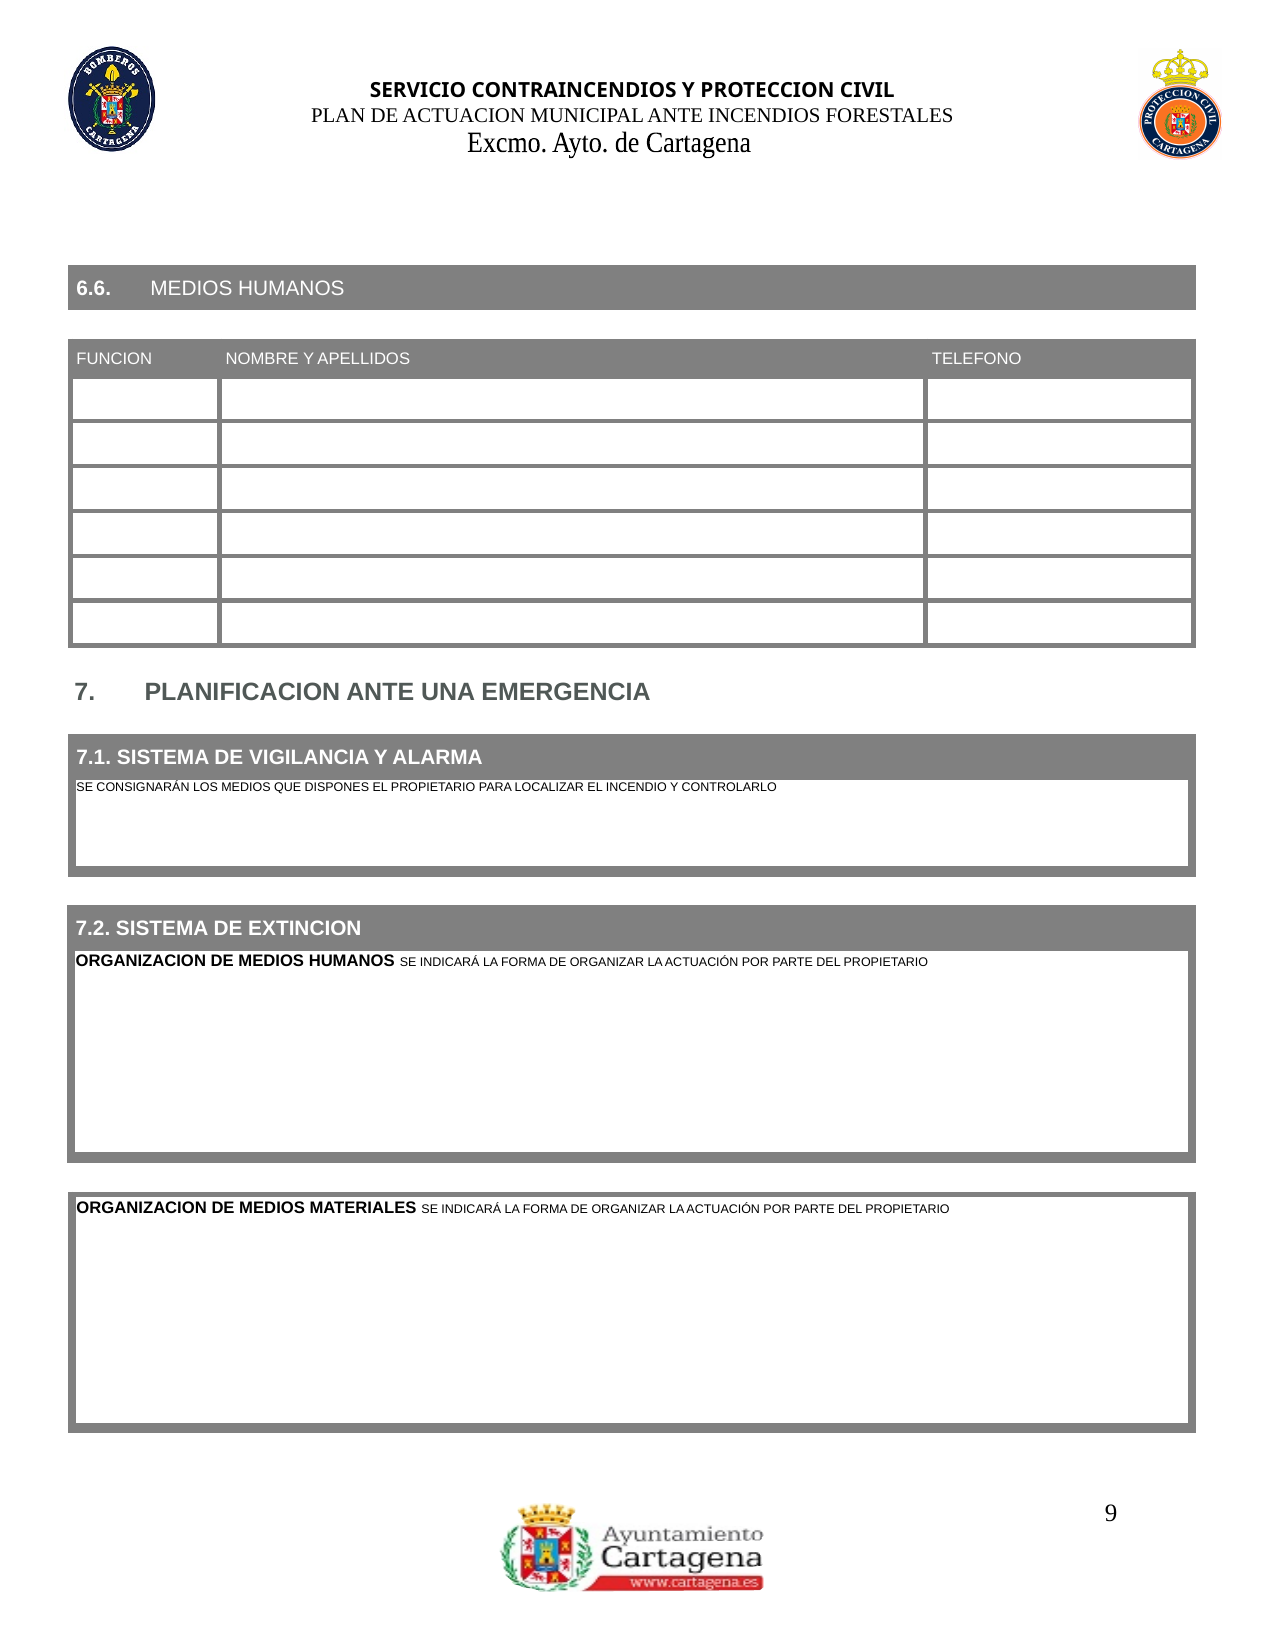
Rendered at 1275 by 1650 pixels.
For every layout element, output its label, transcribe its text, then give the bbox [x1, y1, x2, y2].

table_cell SE CONSIGNARÁN LOS MEDIOS QUE DISPONES EL PROPIETARIO PARA LOCALIZAR EL INCENDIO Y CONTROLARLO [73, 774, 1191, 872]
table_header 7.1. SISTEMA DE VIGILANCIA Y ALARMA [73, 739, 1191, 774]
table_cell [73, 468, 217, 508]
table_cell [928, 513, 1191, 553]
table_cell [222, 603, 923, 643]
table_cell [73, 558, 217, 598]
table_cell [222, 423, 923, 464]
table_cell [928, 468, 1191, 508]
table_header FUNCION [73, 343, 217, 374]
table_cell [222, 468, 923, 508]
table_cell [73, 379, 217, 419]
table_cell ORGANIZACION DE MEDIOS HUMANOS SE INDICARÁ LA FORMA DE ORGANIZAR LA ACTUACIÓN POR PARTE DEL PROPIETARIO [72, 946, 1191, 1158]
table_cell [928, 558, 1191, 598]
table_cell [222, 379, 923, 419]
table_header NOMBRE Y APELLIDOS [222, 343, 923, 374]
table_header MEDIOS HUMANOS [73, 270, 1191, 305]
table_cell [222, 558, 923, 598]
table_header 7.2. SISTEMA DE EXTINCION [72, 910, 1191, 946]
table_header TELEFONO [928, 343, 1191, 374]
table_cell [222, 513, 923, 553]
list PLANIFICACION ANTE UNA EMERGENCIA [71, 677, 1194, 705]
table_cell [928, 423, 1191, 464]
table_cell [73, 513, 217, 553]
table_cell [928, 603, 1191, 643]
table_cell [73, 603, 217, 643]
table_header ORGANIZACION DE MEDIOS MATERIALES SE INDICARÁ LA FORMA DE ORGANIZAR LA ACTUACIÓN POR PARTE DEL PROPIETARIO [73, 1192, 1191, 1428]
table_cell [928, 379, 1191, 419]
table_cell [73, 423, 217, 464]
